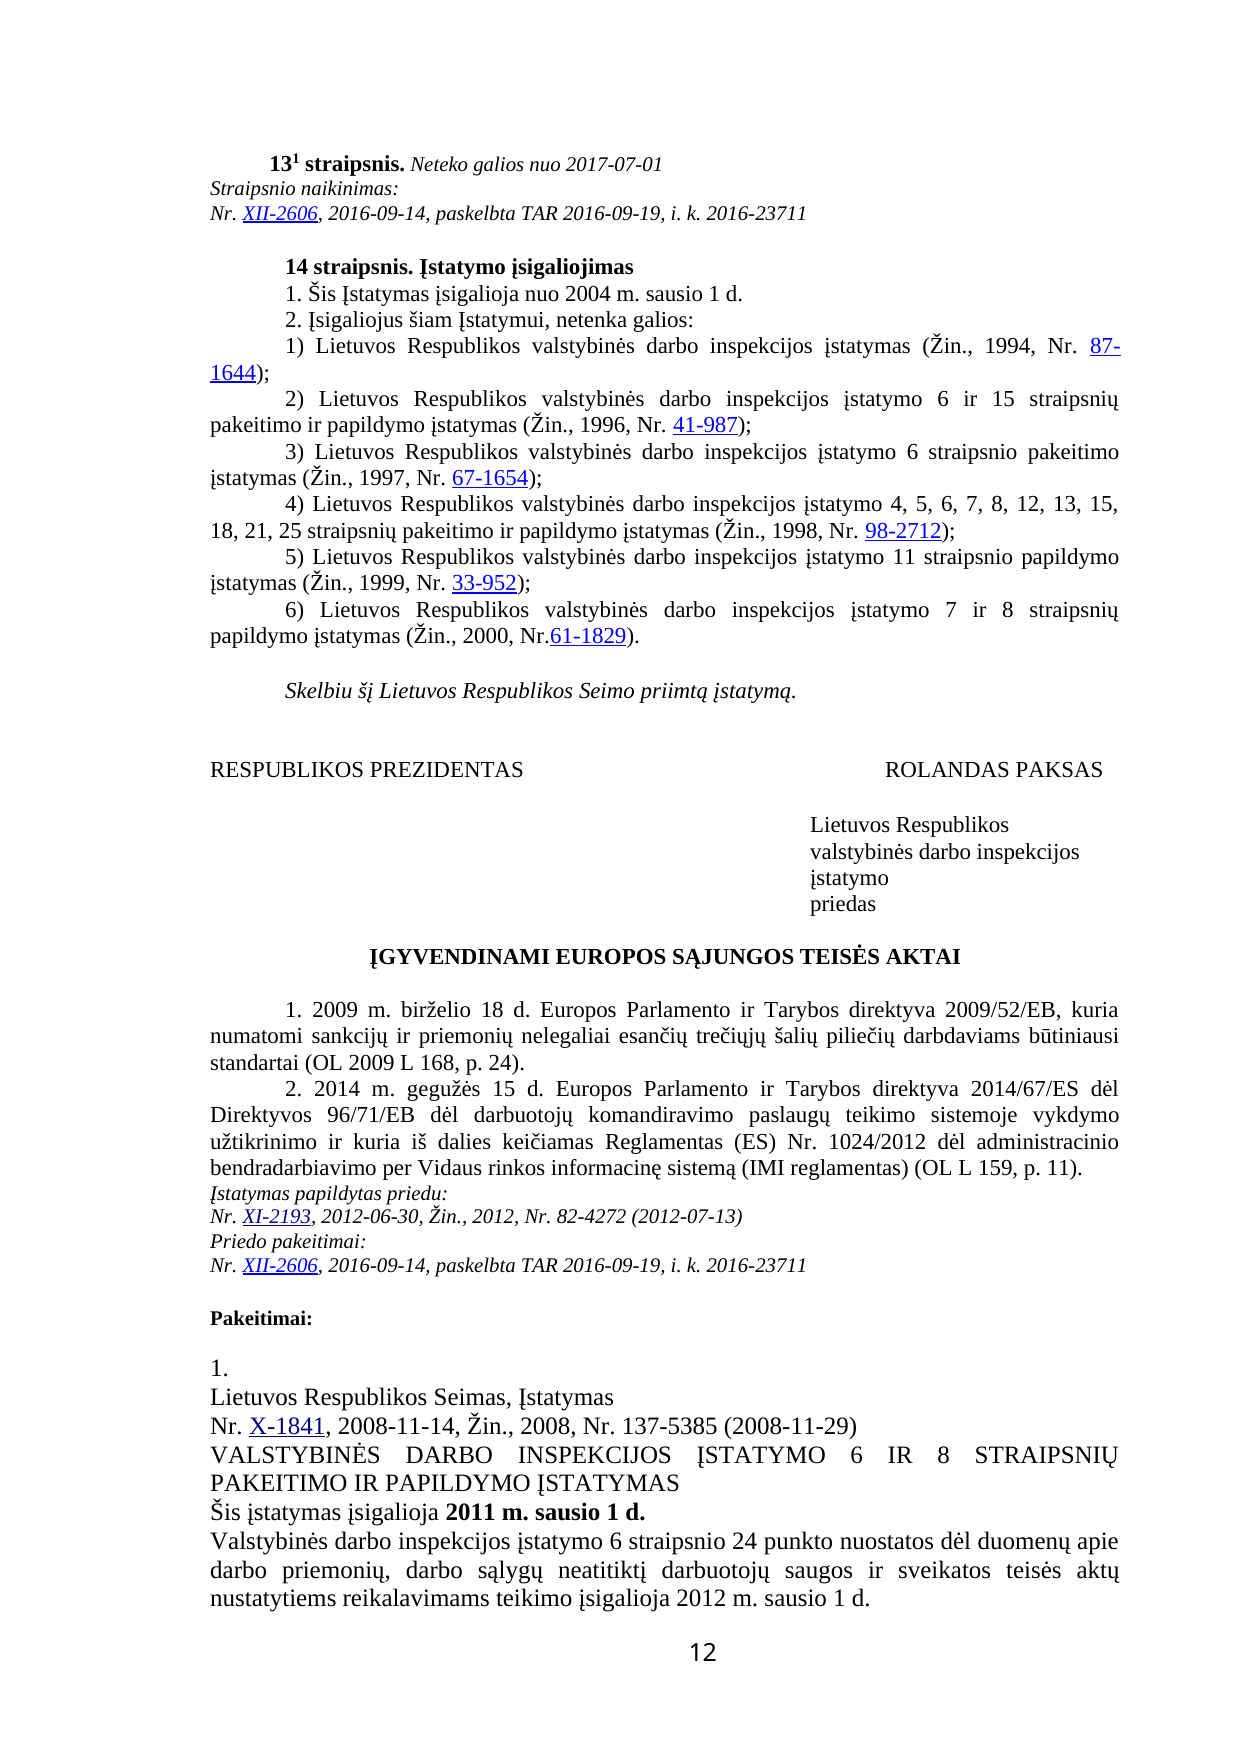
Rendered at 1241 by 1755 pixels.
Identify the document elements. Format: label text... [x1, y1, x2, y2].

text 4) Lietuvos Respublikos valstybinės darbo inspekcijos įstatymo 4, 5, 6, 7, 8, 12, 13, 15, 18, 21, 25 straipsnių pakeitimo ir papildymo įstatymas (Žin., 1998, Nr. 98-2712); [210, 490, 1120, 543]
text Priedo pakeitimai: [210, 1228, 1120, 1253]
text 2) Lietuvos Respublikos valstybinės darbo inspekcijos įstatymo 6 ir 15 straipsnių pakeitimo ir papildymo įstatymas (Žin., 1996, Nr. 41-987); [210, 385, 1120, 438]
text 1. [210, 1353, 1120, 1382]
text 14 straipsnis. Įstatymo įsigaliojimas [210, 253, 1120, 279]
text Šis įstatymas įsigalioja 2011 m. sausio 1 d. [210, 1497, 1120, 1526]
text Straipsnio naikinimas: [210, 176, 1120, 200]
text priedas [210, 891, 1120, 917]
text 3) Lietuvos Respublikos valstybinės darbo inspekcijos įstatymo 6 straipsnio pakeitimo įstatymas (Žin., 1997, Nr. 67-1654); [210, 438, 1120, 490]
text Lietuvos Respublikos Seimas, Įstatymas [210, 1382, 1120, 1411]
text Valstybinės darbo inspekcijos įstatymo 6 straipsnio 24 punkto nuostatos dėl duomenų apie darbo priemonių, darbo sąlygų neatitiktį darbuotojų saugos ir sveikatos teisės aktų nustatytiems reikalavimams teikimo įsigalioja 2012 m. sausio 1 d. [210, 1526, 1120, 1612]
text valstybinės darbo inspekcijos [210, 838, 1120, 864]
text ĮGYVENDINAMI EUROPOS SĄJUNGOS TEISĖS AKTAI [210, 943, 1120, 969]
text Lietuvos Respublikos [210, 811, 1120, 838]
text 2. Įsigaliojus šiam Įstatymui, netenka galios: [210, 306, 1120, 332]
text 131 straipsnis. Neteko galios nuo 2017-07-01 [210, 150, 1120, 176]
text Įstatymas papildytas priedu: [210, 1180, 1120, 1204]
text 6) Lietuvos Respublikos valstybinės darbo inspekcijos įstatymo 7 ir 8 straipsnių papildymo įstatymas (Žin., 2000, Nr.61-1829). [210, 596, 1120, 648]
text įstatymo [210, 864, 1120, 891]
text 1) Lietuvos Respublikos valstybinės darbo inspekcijos įstatymas (Žin., 1994, Nr. 87-1644); [210, 332, 1120, 385]
text Nr. X-1841, 2008-11-14, Žin., 2008, Nr. 137-5385 (2008-11-29) [210, 1411, 1120, 1440]
text 1. 2009 m. birželio 18 d. Europos Parlamento ir Tarybos direktyva 2009/52/EB, kuria numatomi sankcijų ir priemonių nelegaliai esančių trečiųjų šalių piliečių darbdaviams būtiniausi standartai (OL 2009 L 168, p. 24). [210, 996, 1120, 1075]
text Skelbiu šį Lietuvos Respublikos Seimo priimtą įstatymą. [210, 677, 1120, 704]
text 2. 2014 m. gegužės 15 d. Europos Parlamento ir Tarybos direktyva 2014/67/ES dėl Direktyvos 96/71/EB dėl darbuotojų komandiravimo paslaugų teikimo sistemoje vykdymo užtikrinimo ir kuria iš dalies keičiamas Reglamentas (ES) Nr. 1024/2012 dėl administracinio bendradarbiavimo per Vidaus rinkos informacinę sistemą (IMI reglamentas) (OL L 159, p. 11). [210, 1075, 1120, 1180]
text Nr. XII-2606, 2016-09-14, paskelbta TAR 2016-09-19, i. k. 2016-23711 [210, 1253, 1120, 1277]
text Nr. XI-2193, 2012-06-30, Žin., 2012, Nr. 82-4272 (2012-07-13) [210, 1204, 1120, 1228]
text Pakeitimai: [210, 1305, 1120, 1329]
text 5) Lietuvos Respublikos valstybinės darbo inspekcijos įstatymo 11 straipsnio papildymo įstatymas (Žin., 1999, Nr. 33-952); [210, 543, 1120, 596]
text VALSTYBINĖS DARBO INSPEKCIJOS ĮSTATYMO 6 IR 8 STRAIPSNIŲ PAKEITIMO IR PAPILDYMO ĮSTATYMAS [210, 1440, 1120, 1497]
text RESPUBLIKOS PREZIDENTAS ROLANDAS PAKSAS [210, 756, 1120, 783]
text Nr. XII-2606, 2016-09-14, paskelbta TAR 2016-09-19, i. k. 2016-23711 [210, 200, 1120, 224]
text 1. Šis Įstatymas įsigalioja nuo 2004 m. sausio 1 d. [210, 279, 1120, 306]
